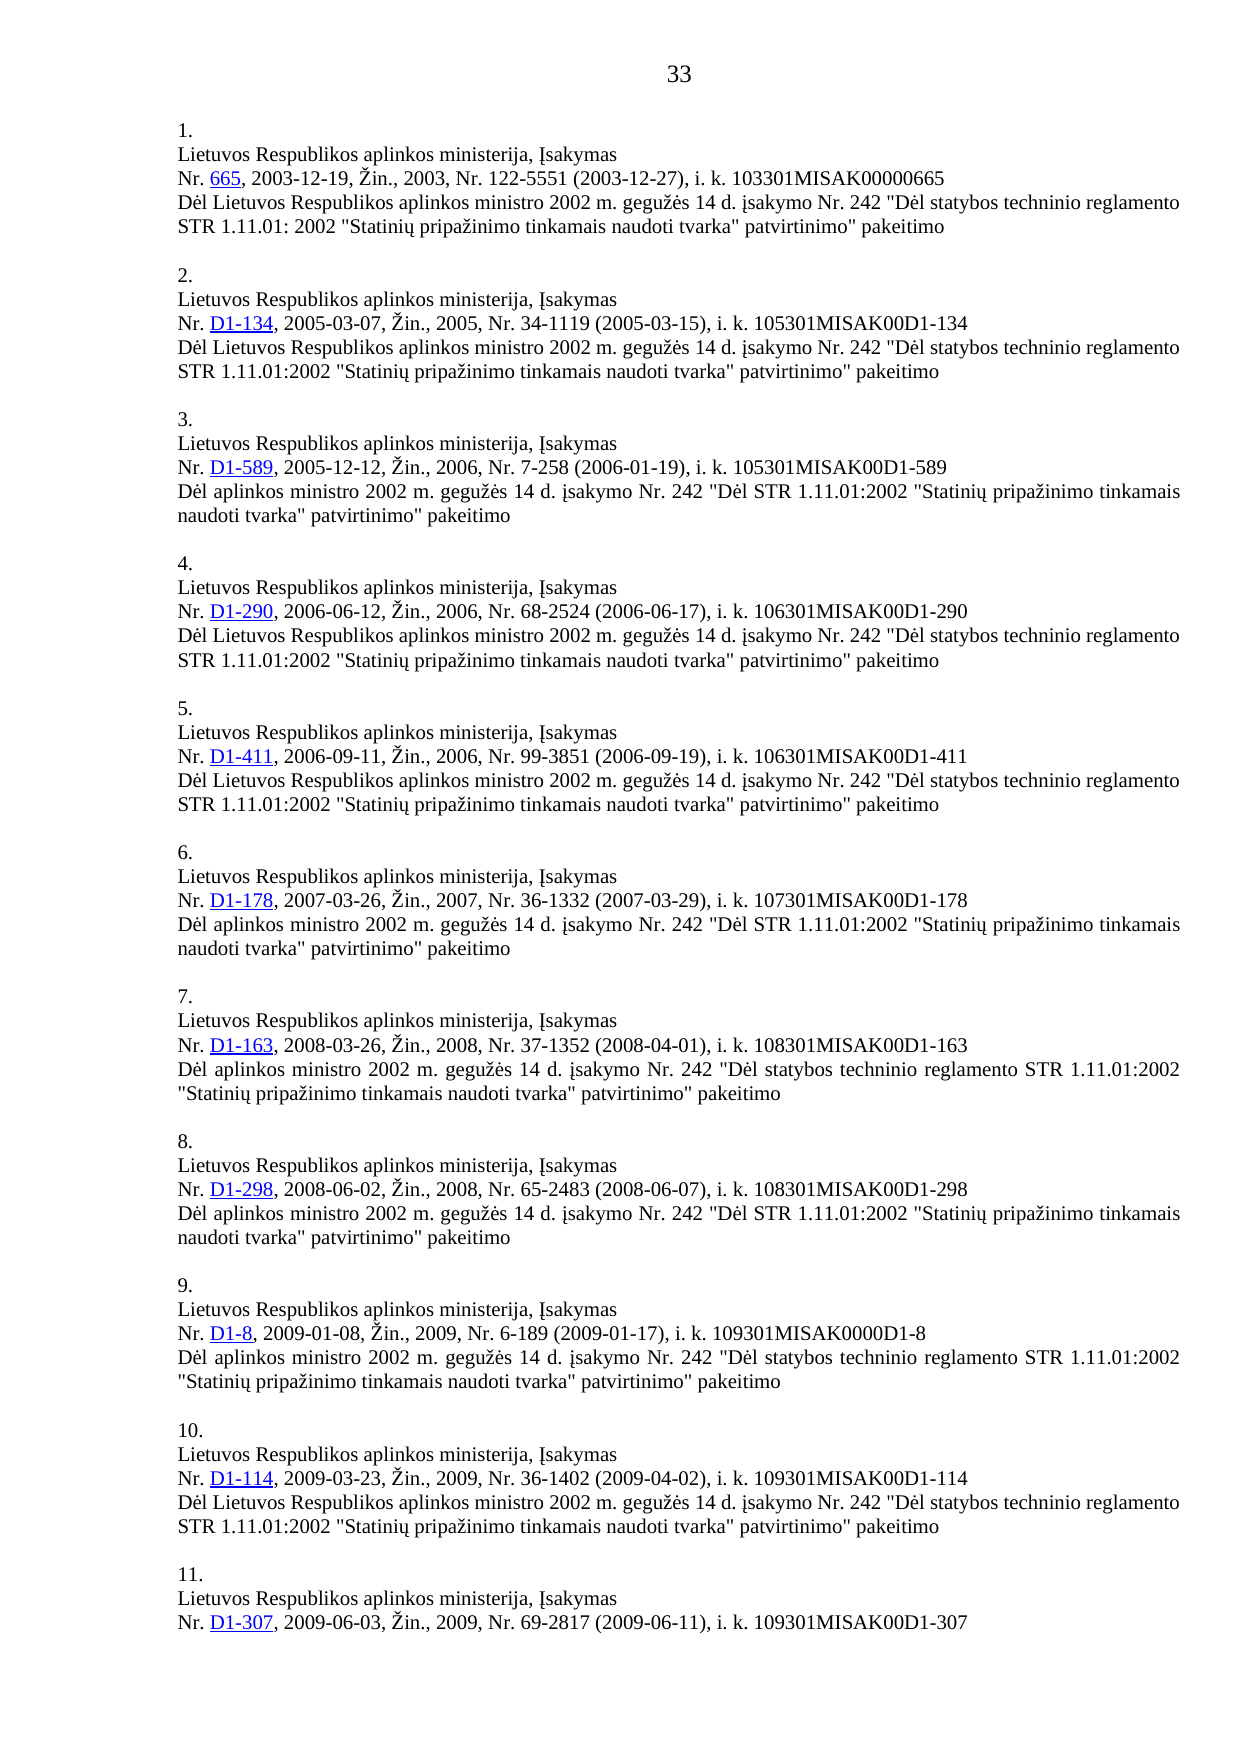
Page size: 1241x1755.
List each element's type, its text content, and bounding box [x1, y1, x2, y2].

text Lietuvos Respublikos aplinkos ministerija, Įsakymas [177, 1008, 1181, 1032]
text Lietuvos Respublikos aplinkos ministerija, Įsakymas [177, 1153, 1181, 1177]
text Nr. D1-411, 2006-09-11, Žin., 2006, Nr. 99-3851 (2006-09-19), i. k. 106301MISAK00D1-411 [177, 744, 1181, 768]
text 1. [177, 118, 1181, 142]
text Dėl Lietuvos Respublikos aplinkos ministro 2002 m. gegužės 14 d. įsakymo Nr. 242 "Dėl statybos techninio reglamento STR 1.11.01:2002 "Statinių pripažinimo tinkamais naudoti tvarka" patvirtinimo" pakeitimo [177, 623, 1181, 672]
text Dėl aplinkos ministro 2002 m. gegužės 14 d. įsakymo Nr. 242 "Dėl STR 1.11.01:2002 "Statinių pripažinimo tinkamais naudoti tvarka" patvirtinimo" pakeitimo [177, 479, 1181, 527]
text Lietuvos Respublikos aplinkos ministerija, Įsakymas [177, 1586, 1181, 1610]
text Nr. D1-298, 2008-06-02, Žin., 2008, Nr. 65-2483 (2008-06-07), i. k. 108301MISAK00D1-298 [177, 1177, 1181, 1201]
text Nr. D1-114, 2009-03-23, Žin., 2009, Nr. 36-1402 (2009-04-02), i. k. 109301MISAK00D1-114 [177, 1466, 1181, 1490]
text Lietuvos Respublikos aplinkos ministerija, Įsakymas [177, 864, 1181, 888]
text Lietuvos Respublikos aplinkos ministerija, Įsakymas [177, 431, 1181, 455]
text Lietuvos Respublikos aplinkos ministerija, Įsakymas [177, 575, 1181, 599]
text Dėl Lietuvos Respublikos aplinkos ministro 2002 m. gegužės 14 d. įsakymo Nr. 242 "Dėl statybos techninio reglamento STR 1.11.01:2002 "Statinių pripažinimo tinkamais naudoti tvarka" patvirtinimo" pakeitimo [177, 335, 1181, 383]
text 3. [177, 407, 1181, 431]
text 11. [177, 1562, 1181, 1586]
text Dėl aplinkos ministro 2002 m. gegužės 14 d. įsakymo Nr. 242 "Dėl STR 1.11.01:2002 "Statinių pripažinimo tinkamais naudoti tvarka" patvirtinimo" pakeitimo [177, 1201, 1181, 1249]
text Nr. D1-163, 2008-03-26, Žin., 2008, Nr. 37-1352 (2008-04-01), i. k. 108301MISAK00D1-163 [177, 1032, 1181, 1057]
text 8. [177, 1129, 1181, 1153]
text 10. [177, 1417, 1181, 1442]
text Nr. D1-8, 2009-01-08, Žin., 2009, Nr. 6-189 (2009-01-17), i. k. 109301MISAK0000D1-8 [177, 1321, 1181, 1345]
text Dėl Lietuvos Respublikos aplinkos ministro 2002 m. gegužės 14 d. įsakymo Nr. 242 "Dėl statybos techninio reglamento STR 1.11.01: 2002 "Statinių pripažinimo tinkamais naudoti tvarka" patvirtinimo" pakeitimo [177, 190, 1181, 238]
text Lietuvos Respublikos aplinkos ministerija, Įsakymas [177, 1297, 1181, 1321]
text 6. [177, 840, 1181, 864]
text 9. [177, 1273, 1181, 1297]
text Dėl Lietuvos Respublikos aplinkos ministro 2002 m. gegužės 14 d. įsakymo Nr. 242 "Dėl statybos techninio reglamento STR 1.11.01:2002 "Statinių pripažinimo tinkamais naudoti tvarka" patvirtinimo" pakeitimo [177, 768, 1181, 816]
text Nr. D1-178, 2007-03-26, Žin., 2007, Nr. 36-1332 (2007-03-29), i. k. 107301MISAK00D1-178 [177, 888, 1181, 912]
text Lietuvos Respublikos aplinkos ministerija, Įsakymas [177, 142, 1181, 166]
text 2. [177, 262, 1181, 287]
text Dėl aplinkos ministro 2002 m. gegužės 14 d. įsakymo Nr. 242 "Dėl STR 1.11.01:2002 "Statinių pripažinimo tinkamais naudoti tvarka" patvirtinimo" pakeitimo [177, 912, 1181, 960]
text Lietuvos Respublikos aplinkos ministerija, Įsakymas [177, 287, 1181, 311]
text Dėl aplinkos ministro 2002 m. gegužės 14 d. įsakymo Nr. 242 "Dėl statybos techninio reglamento STR 1.11.01:2002 "Statinių pripažinimo tinkamais naudoti tvarka" patvirtinimo" pakeitimo [177, 1057, 1181, 1105]
text 7. [177, 984, 1181, 1008]
text Nr. D1-134, 2005-03-07, Žin., 2005, Nr. 34-1119 (2005-03-15), i. k. 105301MISAK00D1-134 [177, 311, 1181, 335]
text Lietuvos Respublikos aplinkos ministerija, Įsakymas [177, 720, 1181, 744]
text Nr. 665, 2003-12-19, Žin., 2003, Nr. 122-5551 (2003-12-27), i. k. 103301MISAK00000665 [177, 166, 1181, 190]
text Nr. D1-589, 2005-12-12, Žin., 2006, Nr. 7-258 (2006-01-19), i. k. 105301MISAK00D1-589 [177, 455, 1181, 479]
text Nr. D1-290, 2006-06-12, Žin., 2006, Nr. 68-2524 (2006-06-17), i. k. 106301MISAK00D1-290 [177, 599, 1181, 623]
text 5. [177, 696, 1181, 720]
text 4. [177, 551, 1181, 575]
text Dėl aplinkos ministro 2002 m. gegužės 14 d. įsakymo Nr. 242 "Dėl statybos techninio reglamento STR 1.11.01:2002 "Statinių pripažinimo tinkamais naudoti tvarka" patvirtinimo" pakeitimo [177, 1345, 1181, 1393]
text Lietuvos Respublikos aplinkos ministerija, Įsakymas [177, 1442, 1181, 1466]
text Nr. D1-307, 2009-06-03, Žin., 2009, Nr. 69-2817 (2009-06-11), i. k. 109301MISAK00D1-307 [177, 1610, 1181, 1634]
text Dėl Lietuvos Respublikos aplinkos ministro 2002 m. gegužės 14 d. įsakymo Nr. 242 "Dėl statybos techninio reglamento STR 1.11.01:2002 "Statinių pripažinimo tinkamais naudoti tvarka" patvirtinimo" pakeitimo [177, 1490, 1181, 1538]
